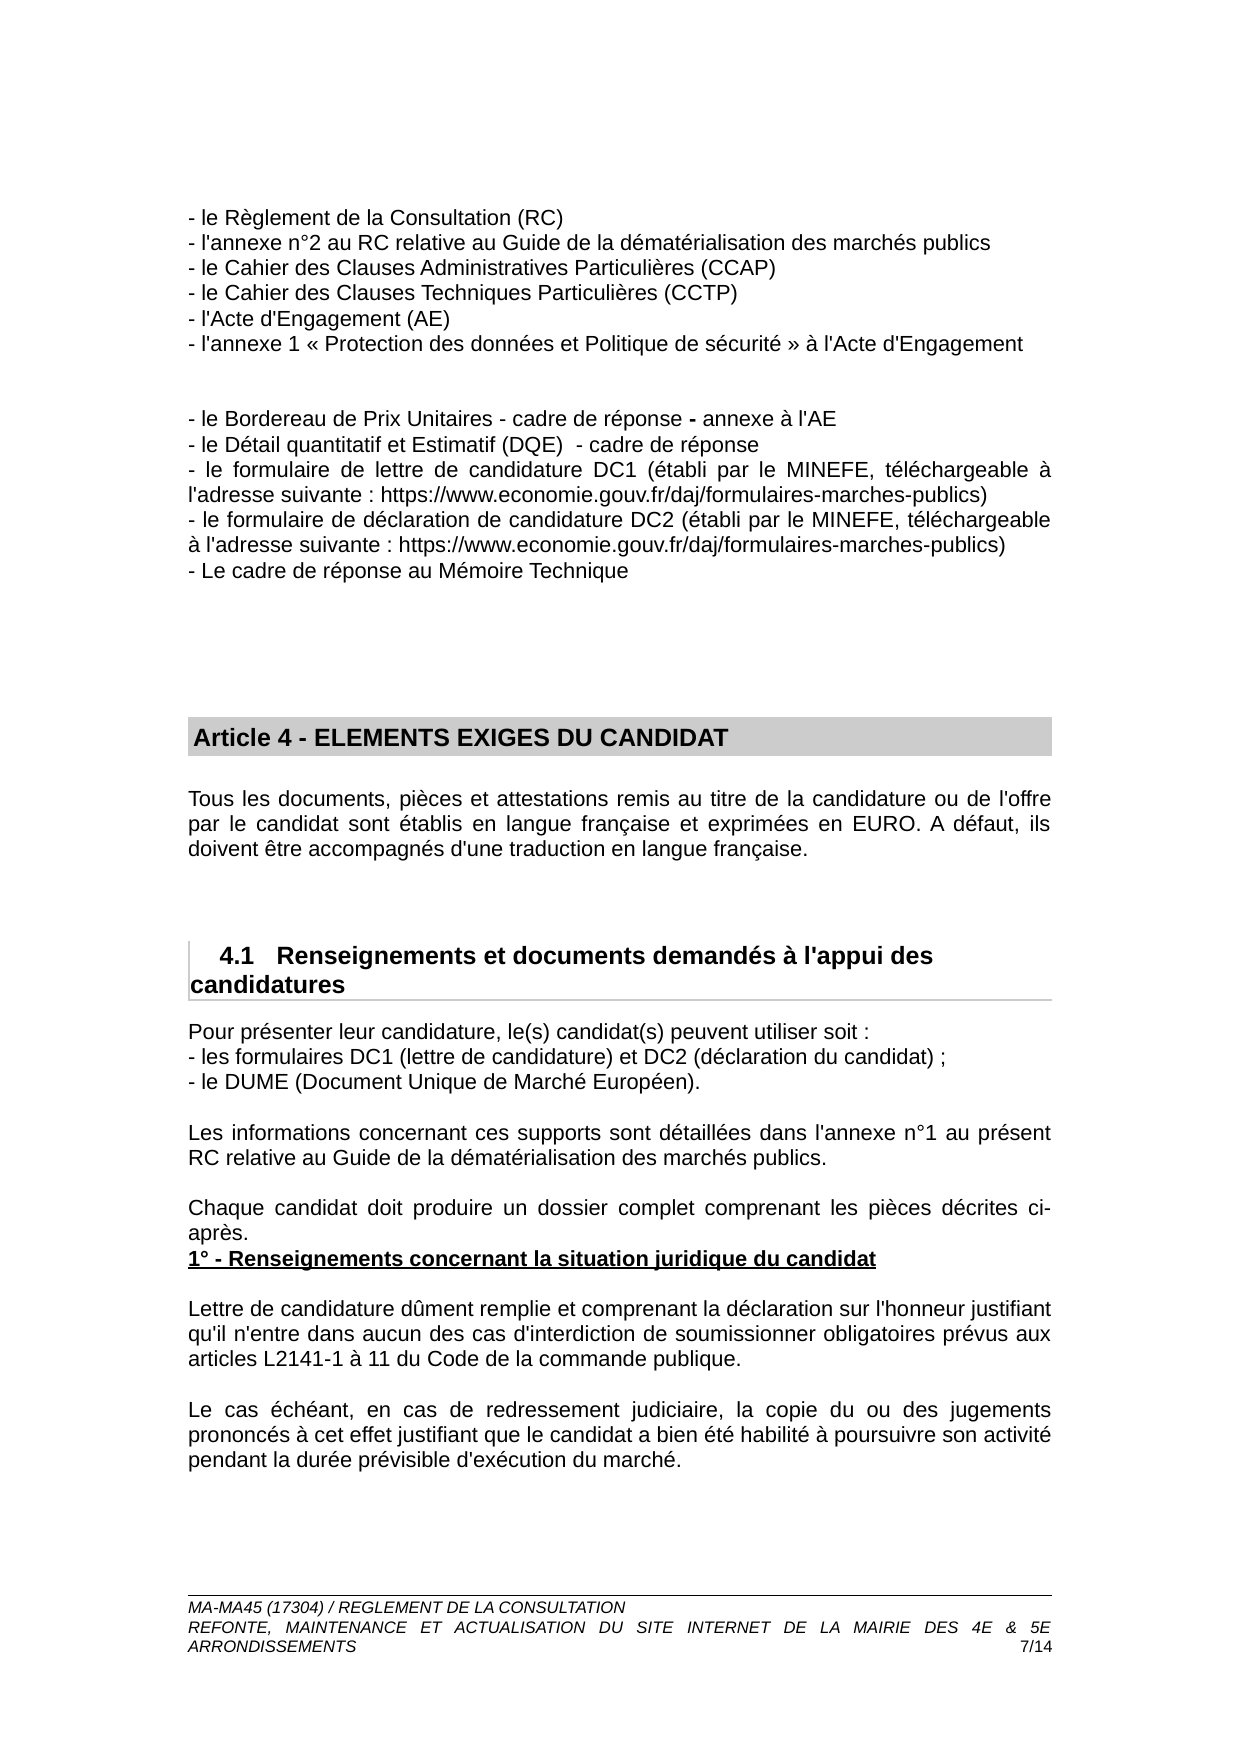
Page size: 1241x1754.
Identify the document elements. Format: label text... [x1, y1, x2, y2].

text - le DUME (Document Unique de Marché Européen). [188, 1069, 1052, 1094]
text Lettre de candidature dûment remplie et comprenant la déclaration sur l'honneur justifiant qu'il n'entre dans aucun des cas d'interdiction de soumissionner obligatoires prévus aux articles L2141-1 à 11 du Code de la commande publique. [188, 1296, 1052, 1372]
text - l'annexe n°2 au RC relative au Guide de la dématérialisation des marchés publics [188, 230, 1052, 255]
text Le cas échéant, en cas de redressement judiciaire, la copie du ou des jugements prononcés à cet effet justifiant que le candidat a bien été habilité à poursuivre son activité pendant la durée prévisible d'exécution du marché. [188, 1397, 1052, 1472]
text - le Détail quantitatif et Estimatif (DQE) - cadre de réponse [188, 431, 1052, 457]
text Tous les documents, pièces et attestations remis au titre de la candidature ou de l'offre par le candidat sont établis en langue française et exprimées en EURO. A défaut, ils doivent être accompagnés d'une traduction en langue française. [188, 786, 1052, 861]
text - le Bordereau de Prix Unitaires - cadre de réponse - annexe à l'AE [188, 406, 1052, 431]
text - l'Acte d'Engagement (AE) [188, 305, 1052, 331]
text - le Cahier des Clauses Techniques Particulières (CCTP) [188, 280, 1052, 305]
subtitle Renseignements et documents demandés à l'appui des candidatures [190, 941, 1052, 999]
text Pour présenter leur candidature, le(s) candidat(s) peuvent utiliser soit : [188, 1019, 1052, 1044]
text - le Cahier des Clauses Administratives Particulières (CCAP) [188, 255, 1052, 280]
text - Le cadre de réponse au Mémoire Technique [188, 557, 1052, 583]
subtitle ELEMENTS EXIGES DU CANDIDAT [190, 720, 1050, 754]
text - l'annexe 1 « Protection des données et Politique de sécurité » à l'Acte d'Engagement [188, 331, 1052, 356]
text Les informations concernant ces supports sont détaillées dans l'annexe n°1 au présent RC relative au Guide de la dématérialisation des marchés publics. [188, 1119, 1052, 1170]
text - le Règlement de la Consultation (RC) [188, 204, 1052, 230]
text - le formulaire de déclaration de candidature DC2 (établi par le MINEFE, téléchargeable à l'adresse suivante : https://www.economie.gouv.fr/daj/formulaires-marches-publics) [188, 507, 1052, 557]
text - le formulaire de lettre de candidature DC1 (établi par le MINEFE, téléchargeable à l'adresse suivante : https://www.economie.gouv.fr/daj/formulaires-marches-publics) [188, 457, 1052, 507]
text 1° - Renseignements concernant la situation juridique du candidat [188, 1246, 1052, 1271]
text - les formulaires DC1 (lettre de candidature) et DC2 (déclaration du candidat) ; [188, 1044, 1052, 1069]
text Chaque candidat doit produire un dossier complet comprenant les pièces décrites ci-après. [188, 1195, 1052, 1246]
